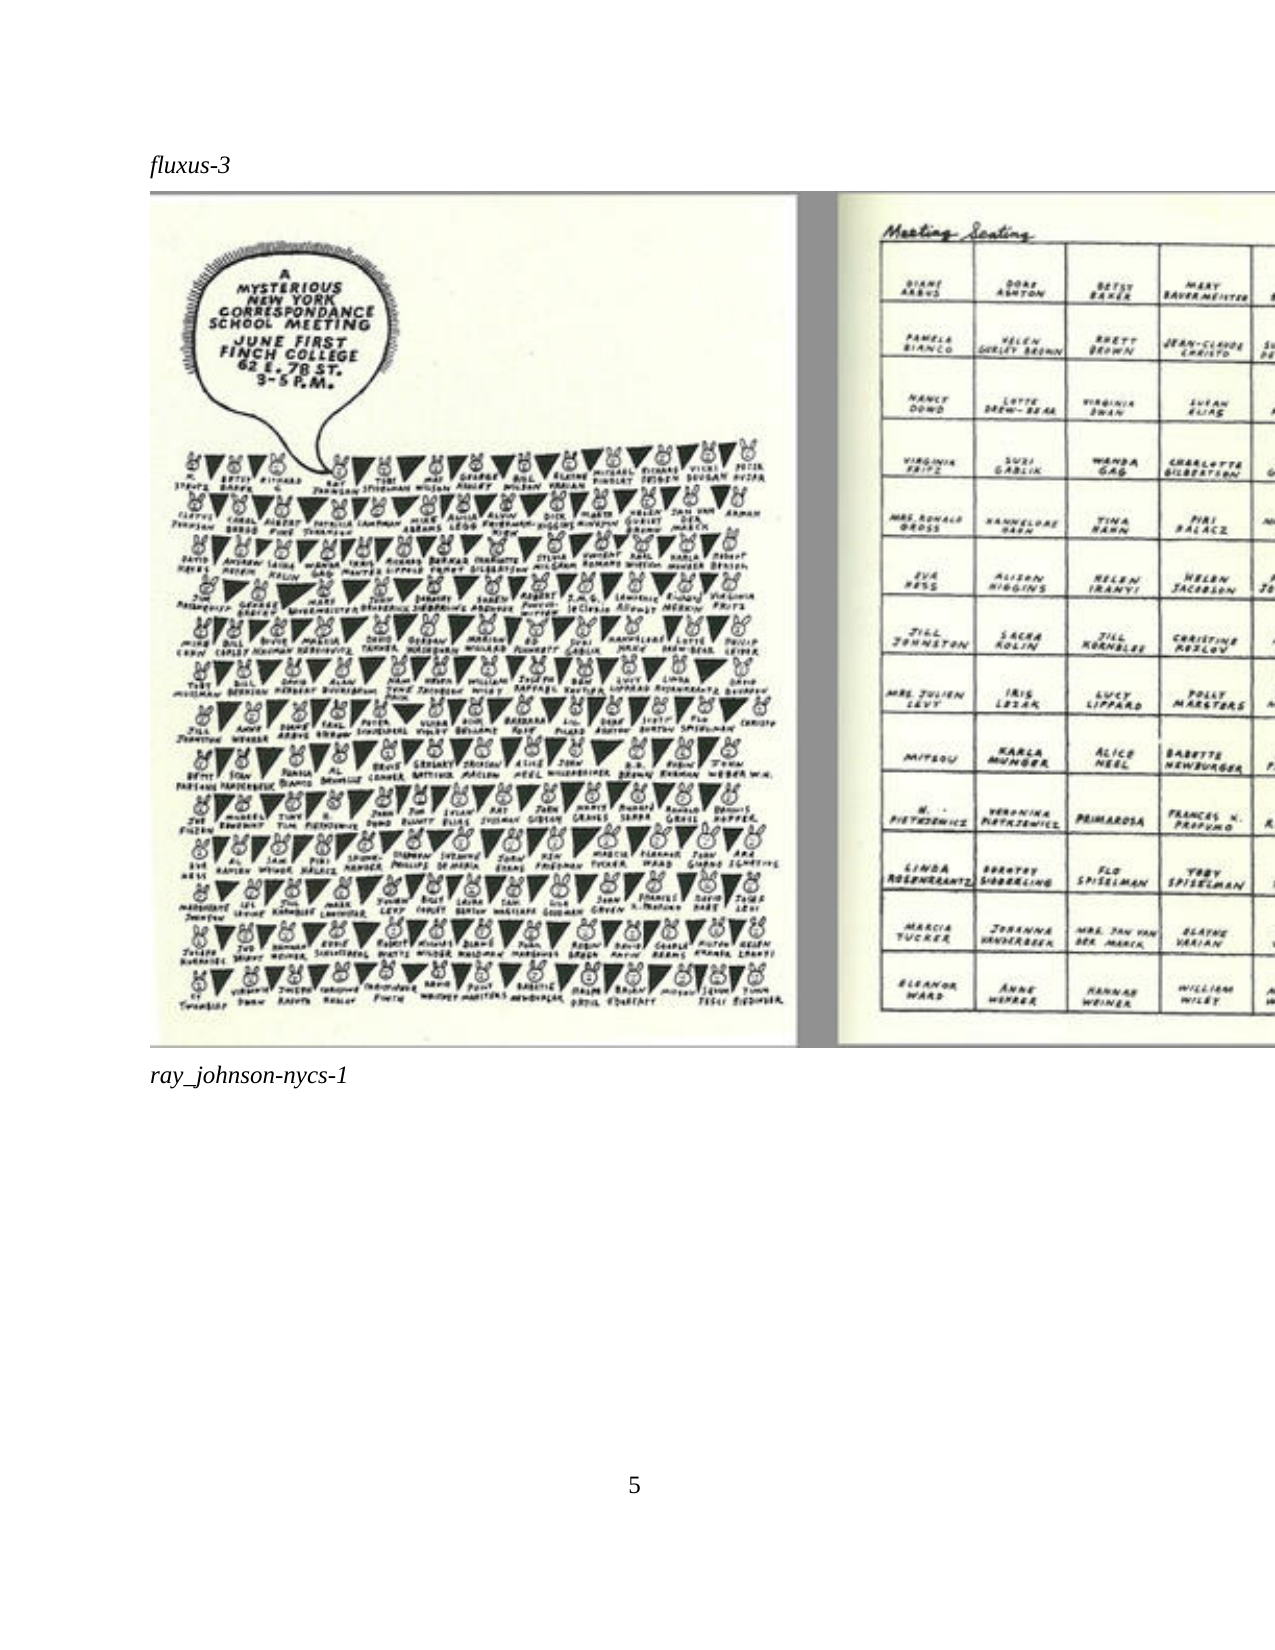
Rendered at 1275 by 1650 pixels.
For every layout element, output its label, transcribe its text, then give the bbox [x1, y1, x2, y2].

picture [150, 191, 1275, 1048]
text fluxus-3 [150, 150, 1125, 179]
text ray_johnson-nycs-1 [150, 1060, 1125, 1089]
